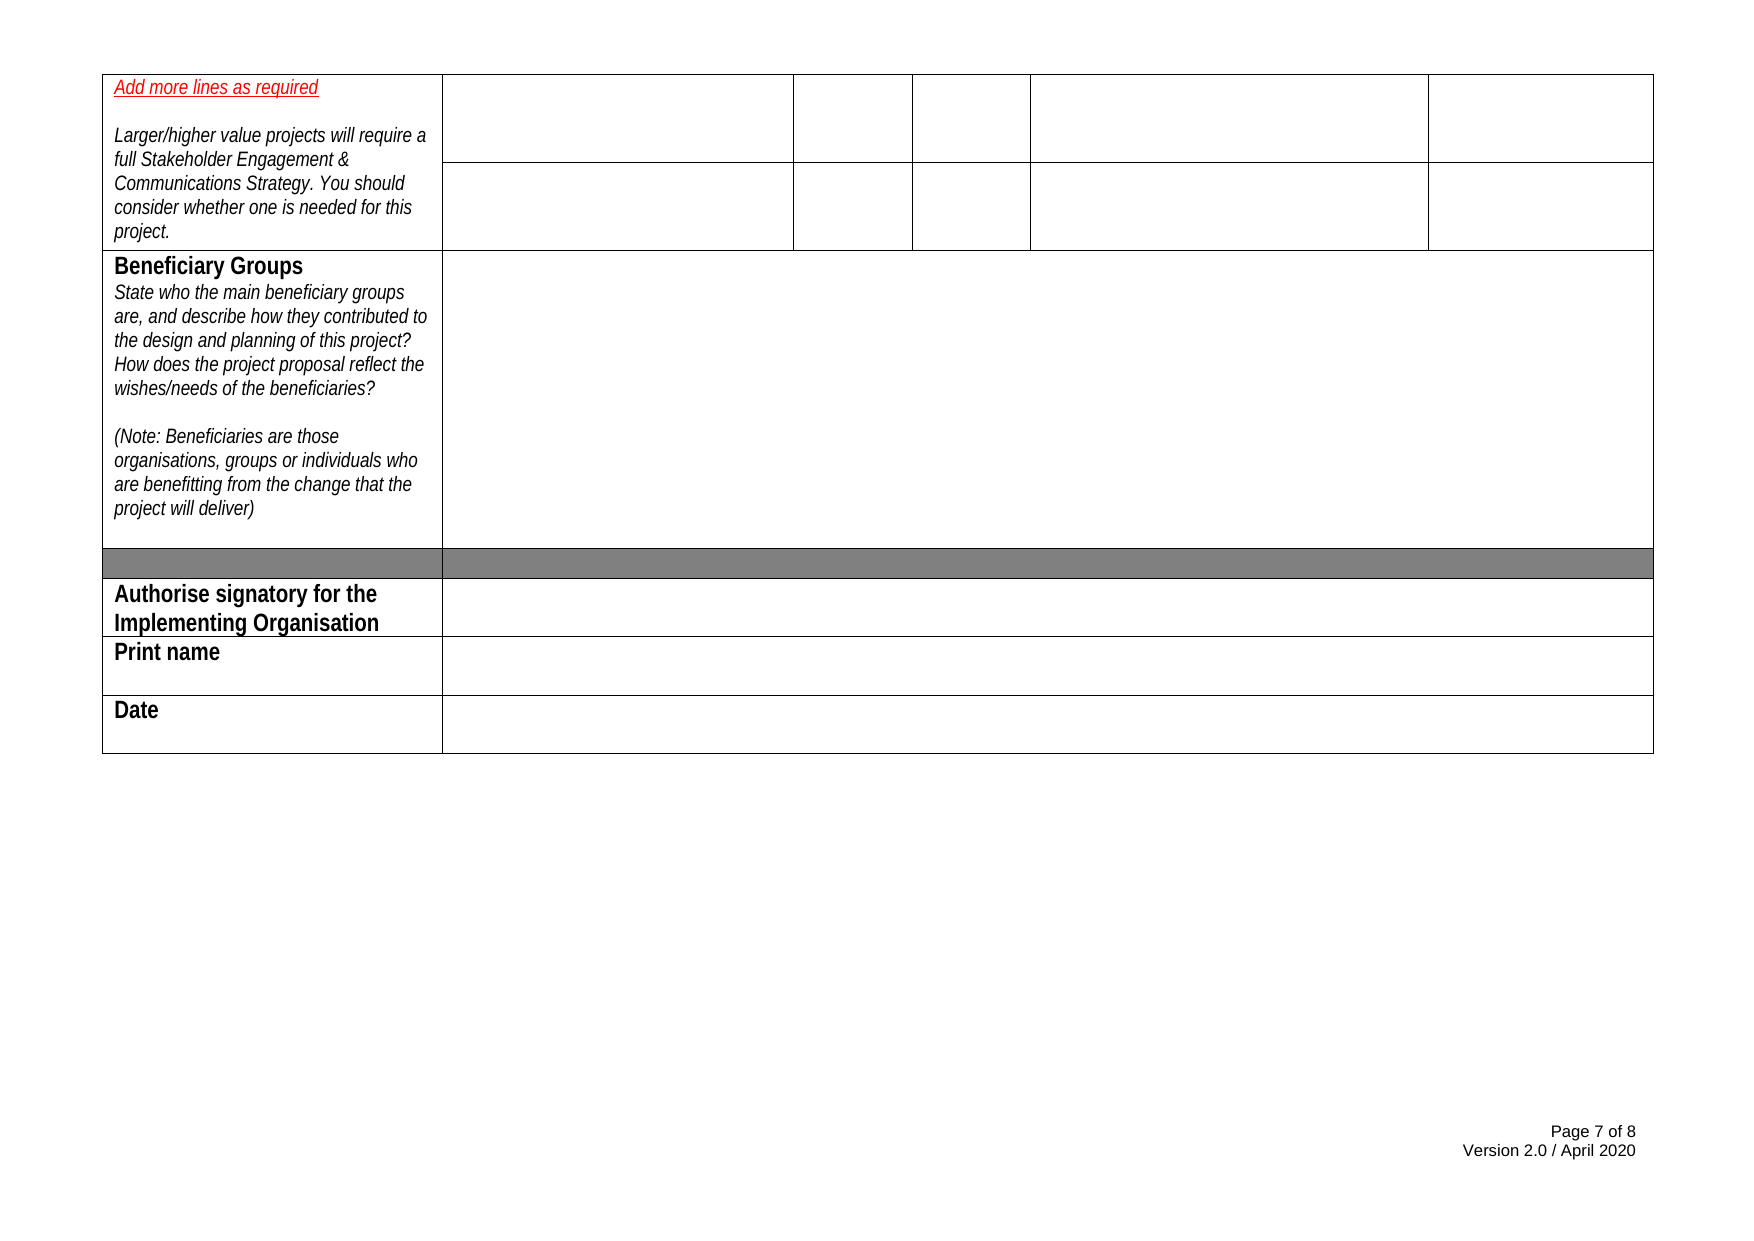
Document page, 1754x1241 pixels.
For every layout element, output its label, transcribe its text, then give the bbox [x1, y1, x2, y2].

table_cell [443, 163, 793, 250]
table_cell [443, 75, 793, 162]
table_cell [794, 75, 912, 162]
table_cell [443, 579, 1653, 636]
table_cell [103, 549, 442, 578]
table_cell Beneficiary Groups State who the main beneficiary groups are, and describe how they contributed to the design and planning of this project? How does the project proposal reflect the wishes/needs of the beneficiaries? (Note: Beneficiaries are those organisations, groups or individuals who are benefitting from the change that the project will deliver) [103, 251, 442, 548]
table_cell [913, 75, 1030, 162]
table_cell [1429, 163, 1653, 250]
table_cell Authorise signatory for the Implementing Organisation [103, 579, 442, 636]
table_cell Date [103, 696, 442, 753]
table_cell [1429, 75, 1653, 162]
table_cell Add more lines as required Larger/higher value projects will require a full Stakeholder Engagement & Communications Strategy. You should consider whether one is needed for this project. [103, 75, 442, 250]
table_cell [443, 696, 1653, 753]
table_cell [1031, 163, 1428, 250]
table_cell [913, 163, 1030, 250]
table_cell [794, 163, 912, 250]
table_cell [443, 251, 1653, 548]
table_cell Print name [103, 637, 442, 694]
table_cell [443, 549, 1653, 578]
table_cell [443, 637, 1653, 694]
table_cell [1031, 75, 1428, 162]
